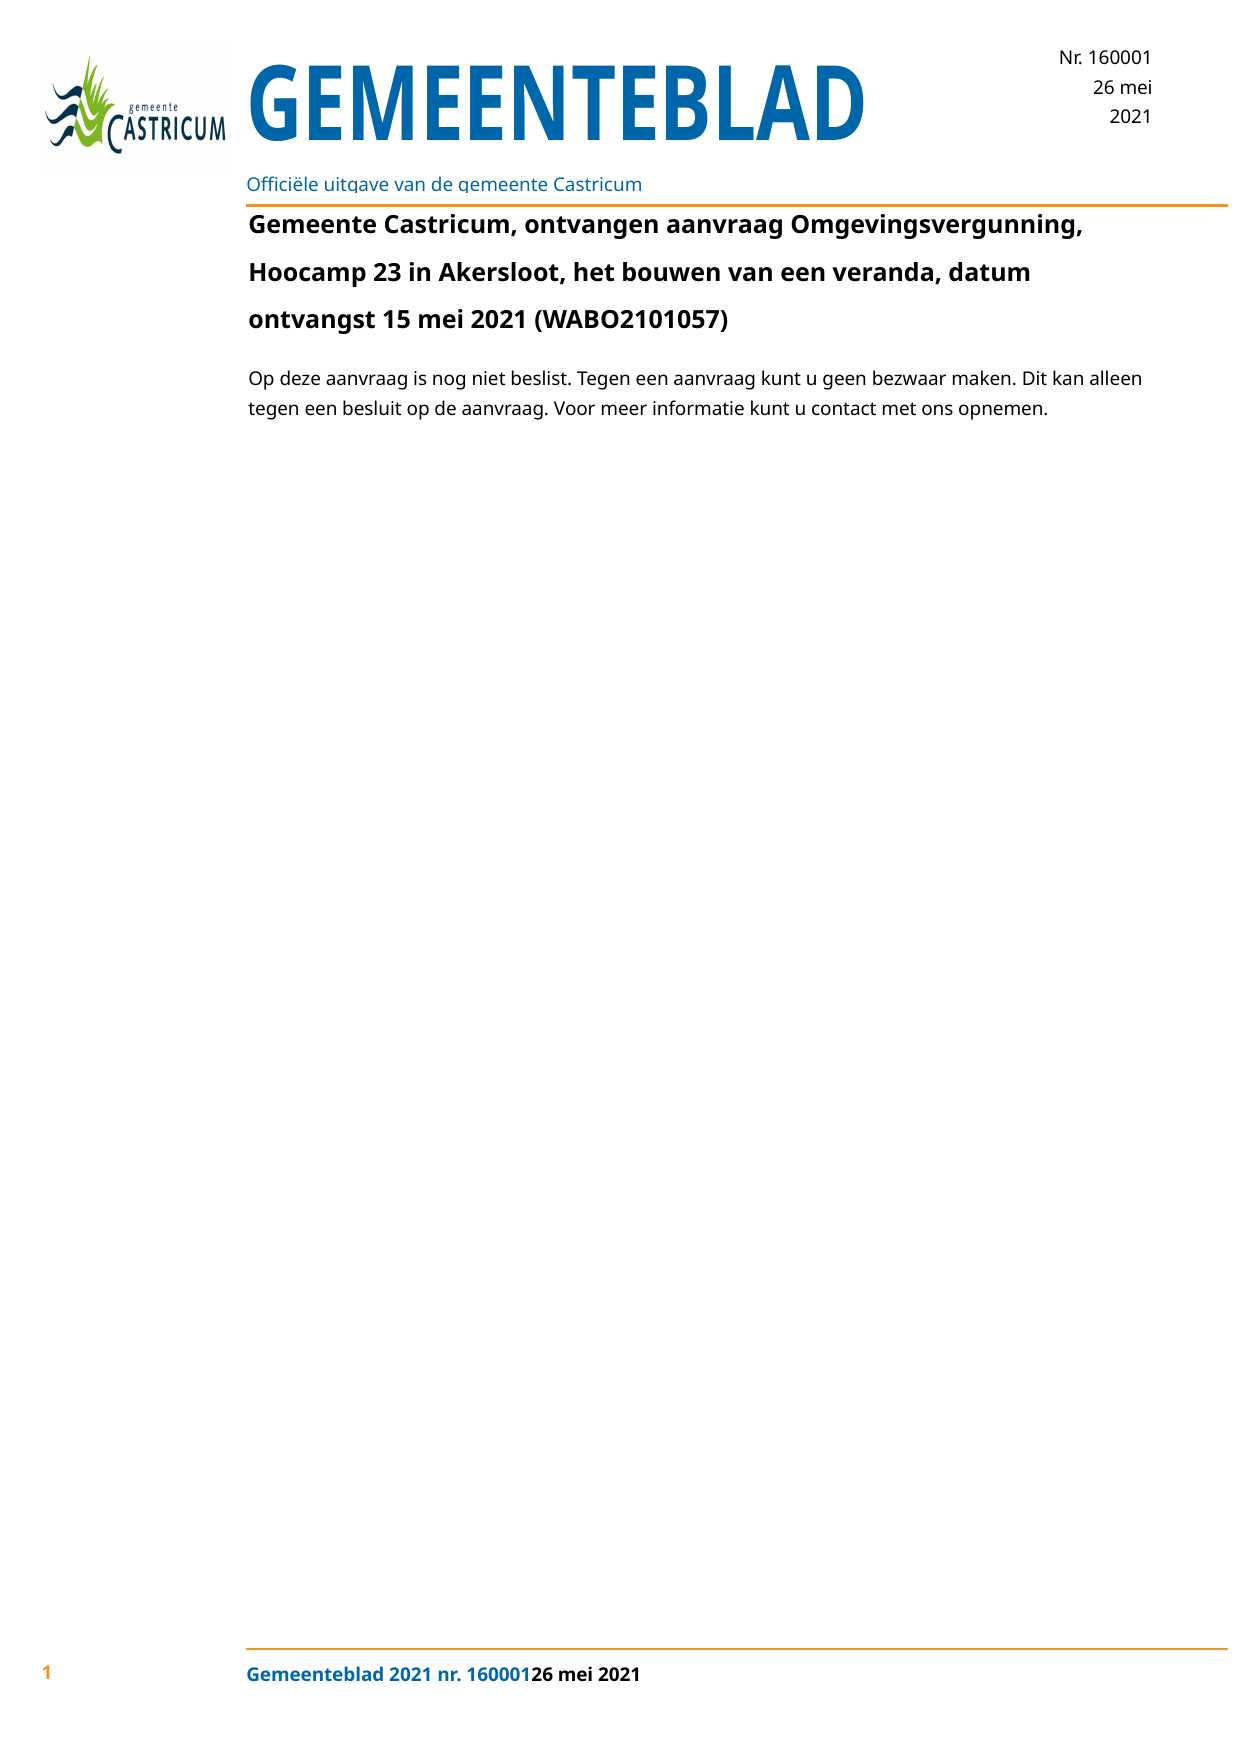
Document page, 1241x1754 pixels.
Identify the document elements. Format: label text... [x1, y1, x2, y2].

picture [41, 47, 231, 172]
text Op deze aanvraag is nog niet beslist. Tegen een aanvraag kunt u geen bezwaar maken. Dit kan alleen tegen een besluit op de aanvraag. Voor meer informatie kunt u contact met ons opnemen. [248, 366, 1152, 421]
text Gemeente Castricum, ontvangen aanvraag Omgevingsvergunning, Hoocamp 23 in Akersloot, het bouwen van een veranda, datum ontvangst 15 mei 2021 (WABO2101057) [248, 207, 1152, 336]
